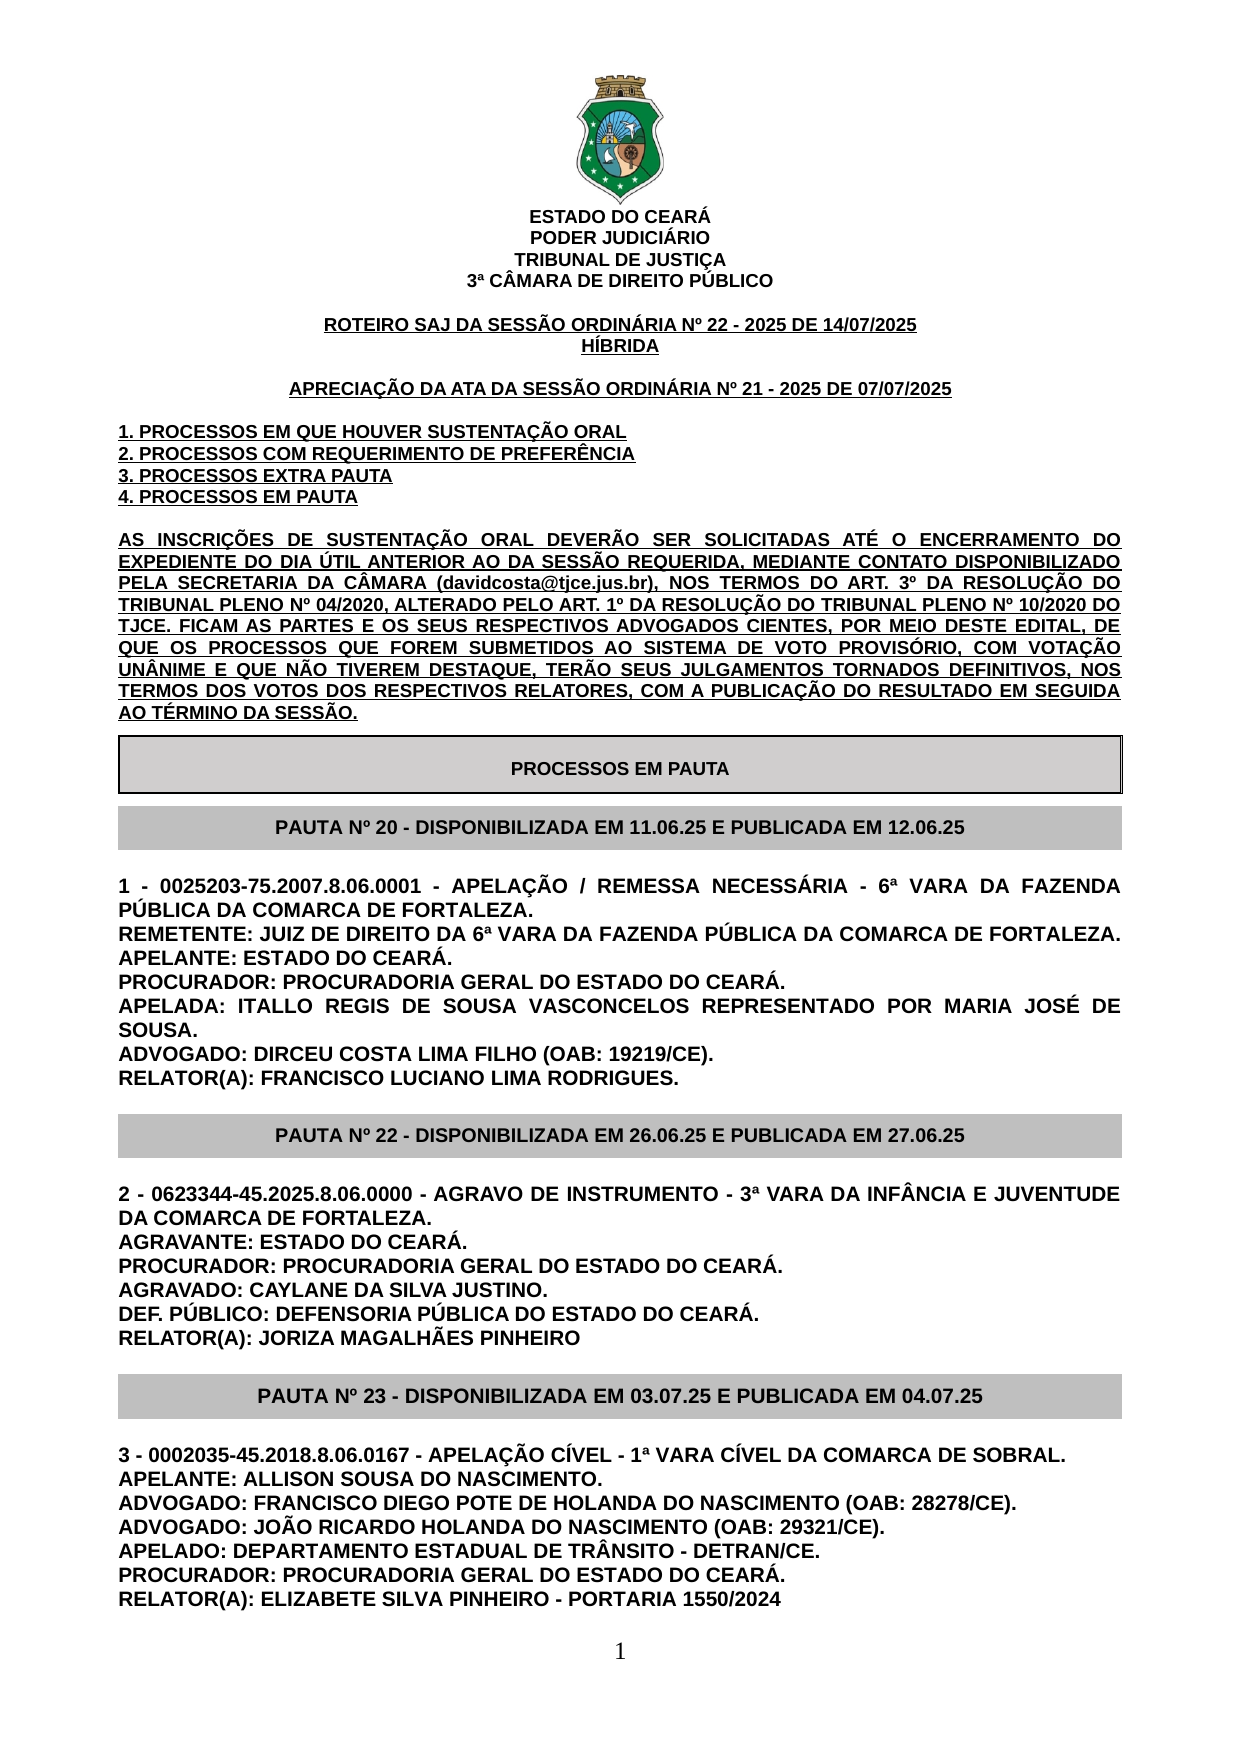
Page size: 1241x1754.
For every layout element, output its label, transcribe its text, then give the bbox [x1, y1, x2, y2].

text PELA SECRETARIA DA CÂMARA (davidcosta@tjce.jus.br), NOS TERMOS DO ART. 3º DA RESOLUÇÃO DO [118, 571, 1122, 591]
text TRIBUNAL PLENO Nº 04/2020, ALTERADO PELO ART. 1º DA RESOLUÇÃO DO TRIBUNAL PLENO Nº 10/2020 DO TJCE. FICAM AS PARTES E OS SEUS RESPECTIVOS ADVOGADOS CIENTES, POR MEIO DESTE EDITAL, DE QUE OS PROCESSOS QUE FOREM SUBMETIDOS AO SISTEMA DE VOTO PROVISÓRIO, COM VOTAÇÃO [118, 592, 1122, 656]
text APELADA: ITALLO REGIS DE SOUSA VASCONCELOS REPRESENTADO POR MARIA JOSÉ DE SOUSA. [118, 994, 1122, 1042]
text PROCURADOR: PROCURADORIA GERAL DO ESTADO DO CEARÁ. [118, 1563, 1122, 1587]
text PROCURADOR: PROCURADORIA GERAL DO ESTADO DO CEARÁ. [118, 970, 1122, 994]
text APELADO: DEPARTAMENTO ESTADUAL DE TRÂNSITO - DETRAN/CE. [118, 1539, 1122, 1563]
text RELATOR(A): FRANCISCO LUCIANO LIMA RODRIGUES. [118, 1066, 1122, 1090]
text TERMOS DOS VOTOS DOS RESPECTIVOS RELATORES, COM A PUBLICAÇÃO DO RESULTADO EM SEGUIDA AO TÉRMINO DA SESSÃO. [118, 678, 1122, 723]
text PROCESSOS EM PAUTA [120, 757, 1120, 792]
text 2 - 0623344-45.2025.8.06.0000 - AGRAVO DE INSTRUMENTO - 3ª VARA DA INFÂNCIA E JUVENTUDE DA COMARCA DE FORTALEZA. [118, 1182, 1122, 1230]
text 4. PROCESSOS EM PAUTA [118, 486, 1122, 507]
text TRIBUNAL DE JUSTIÇA [118, 249, 1122, 270]
text APELANTE: ALLISON SOUSA DO NASCIMENTO. [118, 1467, 1122, 1491]
text PAUTA Nº 22 - DISPONIBILIZADA EM 26.06.25 E PUBLICADA EM 27.06.25 [118, 1123, 1122, 1146]
text ADVOGADO: JOÃO RICARDO HOLANDA DO NASCIMENTO (OAB: 29321/CE). [118, 1515, 1122, 1539]
text ADVOGADO: DIRCEU COSTA LIMA FILHO (OAB: 19219/CE). [118, 1042, 1122, 1066]
text 1. PROCESSOS EM QUE HOUVER SUSTENTAÇÃO ORAL [118, 421, 1122, 443]
text 2. PROCESSOS COM REQUERIMENTO DE PREFERÊNCIA [118, 443, 1122, 464]
text PAUTA Nº 20 - DISPONIBILIZADA EM 11.06.25 E PUBLICADA EM 12.06.25 [118, 816, 1122, 838]
text REMETENTE: JUIZ DE DIREITO DA 6ª VARA DA FAZENDA PÚBLICA DA COMARCA DE FORTALEZA. APELANTE: ESTADO DO CEARÁ. [118, 922, 1122, 970]
text ROTEIRO SAJ DA SESSÃO ORDINÁRIA Nº 22 - 2025 DE 14/07/2025 [118, 313, 1122, 335]
text ESTADO DO CEARÁ [118, 206, 1122, 227]
text 3. PROCESSOS EXTRA PAUTA [118, 464, 1122, 486]
text ADVOGADO: FRANCISCO DIEGO POTE DE HOLANDA DO NASCIMENTO (OAB: 28278/CE). [118, 1491, 1122, 1515]
text AGRAVADO: CAYLANE DA SILVA JUSTINO. [118, 1278, 1122, 1302]
text PROCURADOR: PROCURADORIA GERAL DO ESTADO DO CEARÁ. [118, 1254, 1122, 1278]
text 3ª CÂMARA DE DIREITO PÚBLICO [118, 270, 1122, 292]
text PODER JUDICIÁRIO [118, 227, 1122, 249]
picture [576, 75, 664, 206]
text RELATOR(A): ELIZABETE SILVA PINHEIRO - PORTARIA 1550/2024 [118, 1587, 1122, 1611]
text RELATOR(A): JORIZA MAGALHÃES PINHEIRO [118, 1326, 1122, 1350]
text APRECIAÇÃO DA ATA DA SESSÃO ORDINÁRIA Nº 21 - 2025 DE 07/07/2025 [118, 378, 1122, 400]
text AS INSCRIÇÕES DE SUSTENTAÇÃO ORAL DEVERÃO SER SOLICITADAS ATÉ O ENCERRAMENTO DO [118, 529, 1122, 548]
text HÍBRIDA [118, 335, 1122, 357]
text EXPEDIENTE DO DIA ÚTIL ANTERIOR AO DA SESSÃO REQUERIDA, MEDIANTE CONTATO DISPONIBILIZADO [118, 549, 1122, 569]
text PAUTA Nº 23 - DISPONIBILIZADA EM 03.07.25 E PUBLICADA EM 04.07.25 [118, 1383, 1122, 1407]
text UNÂNIME E QUE NÃO TIVEREM DESTAQUE, TERÃO SEUS JULGAMENTOS TORNADOS DEFINITIVOS, NOS [118, 657, 1122, 677]
text 3 - 0002035-45.2018.8.06.0167 - APELAÇÃO CÍVEL - 1ª VARA CÍVEL DA COMARCA DE SOBRAL. [118, 1443, 1122, 1467]
text DEF. PÚBLICO: DEFENSORIA PÚBLICA DO ESTADO DO CEARÁ. [118, 1302, 1122, 1326]
text AGRAVANTE: ESTADO DO CEARÁ. [118, 1230, 1122, 1254]
text 1 - 0025203-75.2007.8.06.0001 - APELAÇÃO / REMESSA NECESSÁRIA - 6ª VARA DA FAZENDA PÚBLICA DA COMARCA DE FORTALEZA. [118, 874, 1122, 922]
